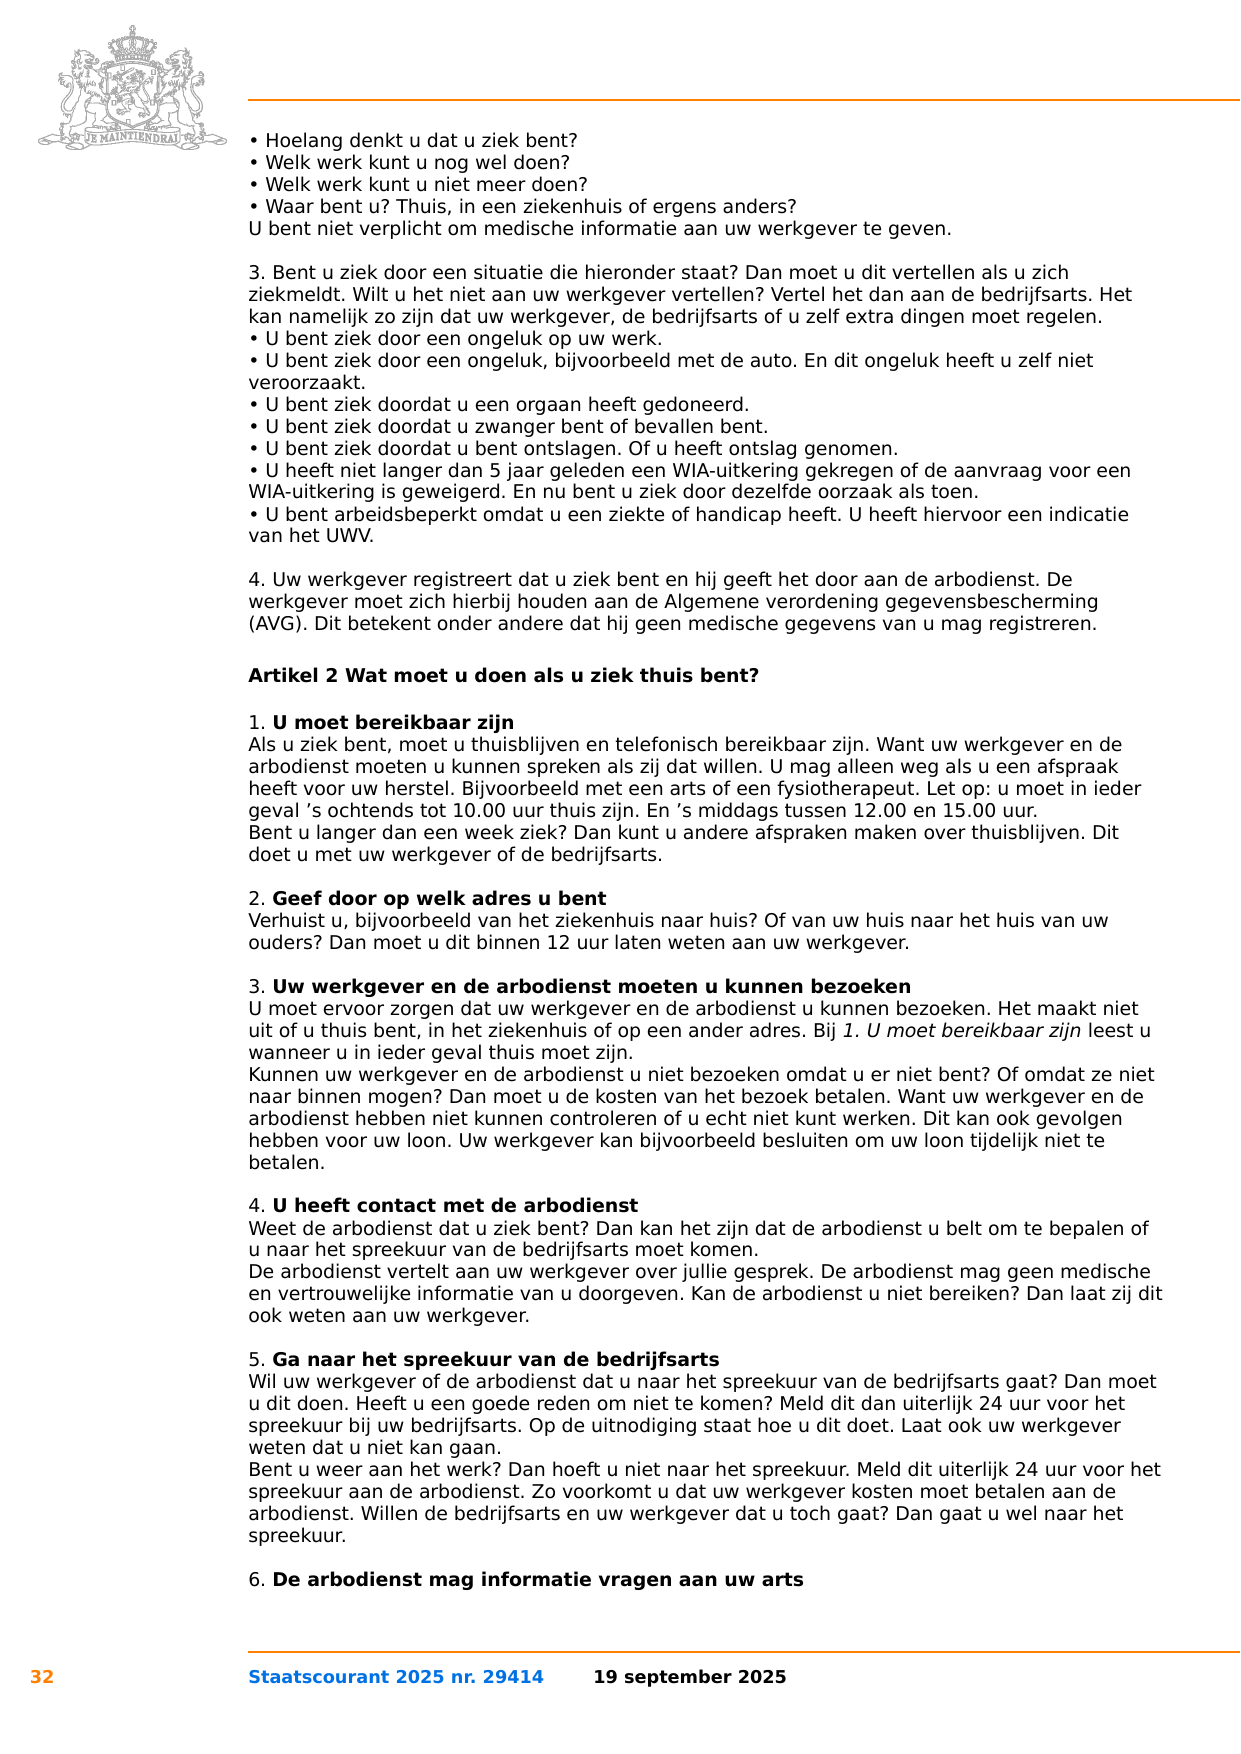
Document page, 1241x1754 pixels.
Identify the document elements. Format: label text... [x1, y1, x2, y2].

text 6. De arbodienst mag informatie vragen aan uw arts [248, 1569, 1163, 1591]
text 5. Ga naar het spreekuur van de bedrijfsarts [248, 1349, 1163, 1371]
subtitle Artikel 2 Wat moet u doen als u ziek thuis bent? [248, 665, 1163, 687]
text Als u ziek bent, moet u thuisblijven en telefonisch bereikbaar zijn. Want uw werkgever en de arbodienst moeten u kunnen spreken als zij dat willen. U mag alleen weg als u een afspraak heeft voor uw herstel. Bijvoorbeeld met een arts of een fysiotherapeut. Let op: u moet in ieder geval ’s ochtends tot 10.00 uur thuis zijn. En ’s middags tussen 12.00 en 15.00 uur. [248, 734, 1163, 822]
text • Welk werk kunt u nog wel doen? [248, 152, 1163, 174]
text U moet ervoor zorgen dat uw werkgever en de arbodienst u kunnen bezoeken. Het maakt niet uit of u thuis bent, in het ziekenhuis of op een ander adres. Bij 1. U moet bereikbaar zijn leest u wanneer u in ieder geval thuis moet zijn. [248, 998, 1163, 1064]
text 3. Bent u ziek door een situatie die hieronder staat? Dan moet u dit vertellen als u zich ziekmeldt. Wilt u het niet aan uw werkgever vertellen? Vertel het dan aan de bedrijfsarts. Het kan namelijk zo zijn dat uw werkgever, de bedrijfsarts of u zelf extra dingen moet regelen. [248, 262, 1163, 328]
text • U bent ziek door een ongeluk op uw werk. [248, 328, 1163, 349]
text • U bent ziek door een ongeluk, bijvoorbeeld met de auto. En dit ongeluk heeft u zelf niet veroorzaakt. [248, 349, 1163, 393]
text • U bent ziek doordat u zwanger bent of bevallen bent. [248, 416, 1163, 437]
text • Waar bent u? Thuis, in een ziekenhuis of ergens anders? [248, 196, 1163, 218]
text 1. U moet bereikbaar zijn [248, 712, 1163, 734]
text De arbodienst vertelt aan uw werkgever over jullie gesprek. De arbodienst mag geen medische en vertrouwelijke informatie van u doorgeven. Kan de arbodienst u niet bereiken? Dan laat zij dit ook weten aan uw werkgever. [248, 1261, 1163, 1327]
text 3. Uw werkgever en de arbodienst moeten u kunnen bezoeken [248, 976, 1163, 998]
text Verhuist u, bijvoorbeeld van het ziekenhuis naar huis? Of van uw huis naar het huis van uw ouders? Dan moet u dit binnen 12 uur laten weten aan uw werkgever. [248, 910, 1163, 954]
text 2. Geef door op welk adres u bent [248, 888, 1163, 910]
text Bent u langer dan een week ziek? Dan kunt u andere afspraken maken over thuisblijven. Dit doet u met uw werkgever of de bedrijfsarts. [248, 822, 1163, 866]
text Wil uw werkgever of de arbodienst dat u naar het spreekuur van de bedrijfsarts gaat? Dan moet u dit doen. Heeft u een goede reden om niet te komen? Meld dit dan uiterlijk 24 uur voor het spreekuur bij uw bedrijfsarts. Op de uitnodiging staat hoe u dit doet. Laat ook uw werkgever weten dat u niet kan gaan. [248, 1371, 1163, 1459]
text Bent u weer aan het werk? Dan hoeft u niet naar het spreekuur. Meld dit uiterlijk 24 uur voor het spreekuur aan de arbodienst. Zo voorkomt u dat uw werkgever kosten moet betalen aan de arbodienst. Willen de bedrijfsarts en uw werkgever dat u toch gaat? Dan gaat u wel naar het spreekuur. [248, 1459, 1163, 1547]
text • U bent ziek doordat u bent ontslagen. Of u heeft ontslag genomen. [248, 437, 1163, 459]
text • U heeft niet langer dan 5 jaar geleden een WIA-uitkering gekregen of de aanvraag voor een WIA-uitkering is geweigerd. En nu bent u ziek door dezelfde oorzaak als toen. [248, 459, 1163, 503]
text • Hoelang denkt u dat u ziek bent? [248, 130, 1163, 152]
text 4. Uw werkgever registreert dat u ziek bent en hij geeft het door aan de arbodienst. De werkgever moet zich hierbij houden aan de Algemene verordening gegevensbescherming (AVG). Dit betekent onder andere dat hij geen medische gegevens van u mag registreren. [248, 569, 1163, 635]
text U bent niet verplicht om medische informatie aan uw werkgever te geven. [248, 218, 1163, 240]
text 4. U heeft contact met de arbodienst [248, 1195, 1163, 1217]
text • Welk werk kunt u niet meer doen? [248, 174, 1163, 196]
picture [38, 25, 227, 150]
text Weet de arbodienst dat u ziek bent? Dan kan het zijn dat de arbodienst u belt om te bepalen of u naar het spreekuur van de bedrijfsarts moet komen. [248, 1217, 1163, 1261]
text Kunnen uw werkgever en de arbodienst u niet bezoeken omdat u er niet bent? Of omdat ze niet naar binnen mogen? Dan moet u de kosten van het bezoek betalen. Want uw werkgever en de arbodienst hebben niet kunnen controleren of u echt niet kunt werken. Dit kan ook gevolgen hebben voor uw loon. Uw werkgever kan bijvoorbeeld besluiten om uw loon tijdelijk niet te betalen. [248, 1064, 1163, 1173]
text • U bent arbeidsbeperkt omdat u een ziekte of handicap heeft. U heeft hiervoor een indicatie van het UWV. [248, 503, 1163, 547]
text • U bent ziek doordat u een orgaan heeft gedoneerd. [248, 393, 1163, 416]
